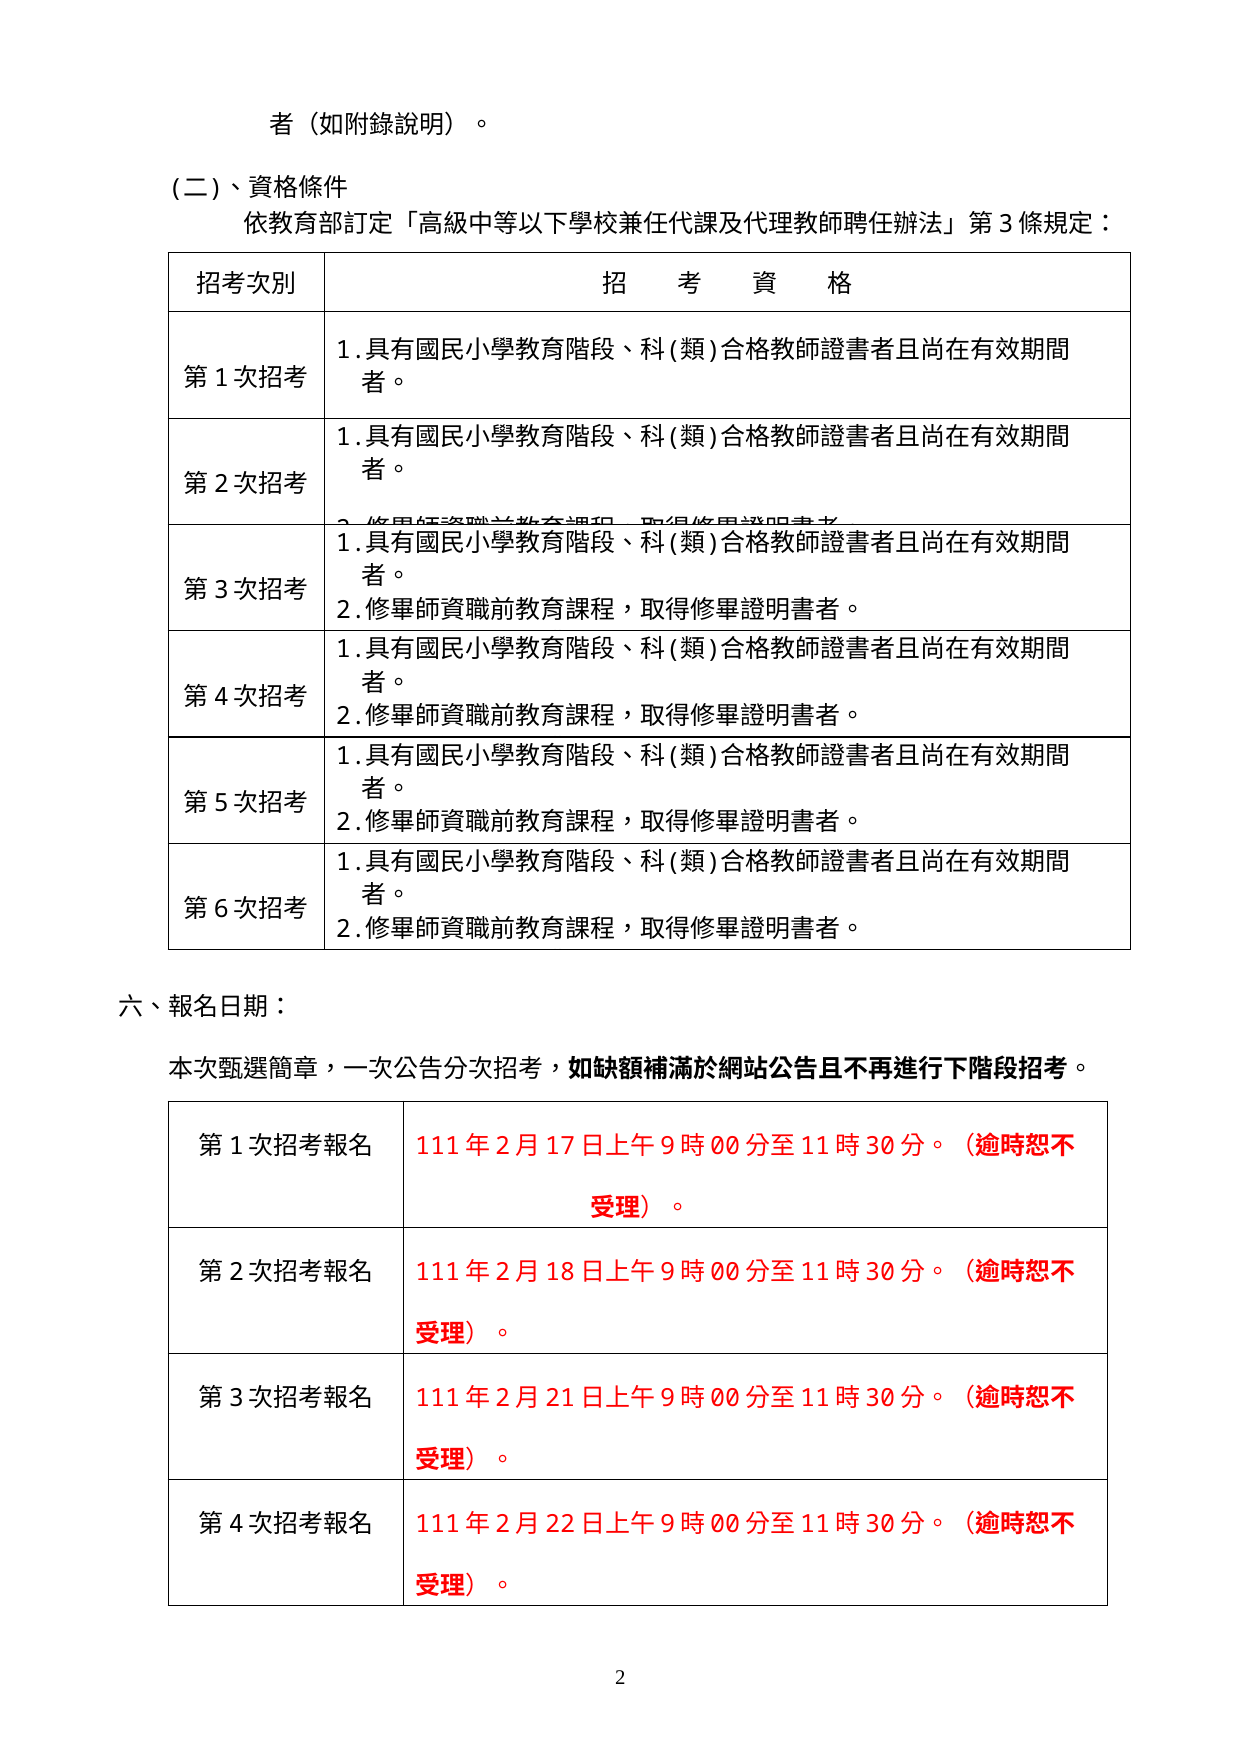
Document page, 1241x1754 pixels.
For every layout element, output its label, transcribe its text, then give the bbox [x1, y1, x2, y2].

table_header 第1次招考報名 [169, 1102, 403, 1227]
table_cell 1.具有國民小學教育階段、科(類)合格教師證書者且尚在有效期間者。 2.修畢師資職前教育課程，取得修畢證明書者。 [325, 419, 1130, 524]
table_cell 第3次招考報名 [169, 1354, 403, 1479]
table_cell 1.具有國民小學教育階段、科(類)合格教師證書者且尚在有效期間者。 [325, 312, 1130, 417]
table_cell 第5次招考 [169, 738, 324, 843]
table_cell 111年2月21日上午9時00分至11時30分。（逾時恕不受理）。 [404, 1354, 1107, 1479]
table_header 招考次別 [169, 253, 324, 311]
table_header 111年2月17日上午9時00分至11時30分。（逾時恕不受理）。 [404, 1102, 1107, 1227]
table_cell 第1次招考 [169, 312, 324, 417]
table_cell 1.具有國民小學教育階段、科(類)合格教師證書者且尚在有效期間者。 2.修畢師資職前教育課程，取得修畢證明書者。 3.大學(含)以上畢業者 [325, 738, 1130, 843]
table_cell 第2次招考報名 [169, 1228, 403, 1353]
table_cell 第4次招考 [169, 631, 324, 736]
text 六、報名日期： [118, 963, 1122, 1025]
text 依教育部訂定「高級中等以下學校兼任代課及代理教師聘任辦法」第3條規定： [243, 206, 1122, 239]
table_cell 第2次招考 [169, 419, 324, 524]
table_cell 111年2月22日上午9時00分至11時30分。（逾時恕不受理）。 [404, 1480, 1107, 1605]
table_cell 1.具有國民小學教育階段、科(類)合格教師證書者且尚在有效期間者。 2.修畢師資職前教育課程，取得修畢證明書者。 3.大學(含)以上畢業者 [325, 844, 1130, 949]
table_cell 第6次招考 [169, 844, 324, 949]
text (二)、資格條件 [168, 143, 1122, 206]
table_cell 第4次招考報名 [169, 1480, 403, 1605]
text 者（如附錄說明）。 [243, 81, 1122, 143]
table_cell 1.具有國民小學教育階段、科(類)合格教師證書者且尚在有效期間者。 2.修畢師資職前教育課程，取得修畢證明書者。 3.大學(含)以上畢業者。 [325, 525, 1130, 630]
table_cell 1.具有國民小學教育階段、科(類)合格教師證書者且尚在有效期間者。 2.修畢師資職前教育課程，取得修畢證明書者。 3.大學(含)以上畢業者 [325, 631, 1130, 736]
table_cell 第3次招考 [169, 525, 324, 630]
text 本次甄選簡章，一次公告分次招考，如缺額補滿於網站公告且不再進行下階段招考。 [168, 1025, 1122, 1088]
table_cell 111年2月18日上午9時00分至11時30分。（逾時恕不受理）。 [404, 1228, 1107, 1353]
table_header 招 考 資 格 [325, 253, 1130, 311]
